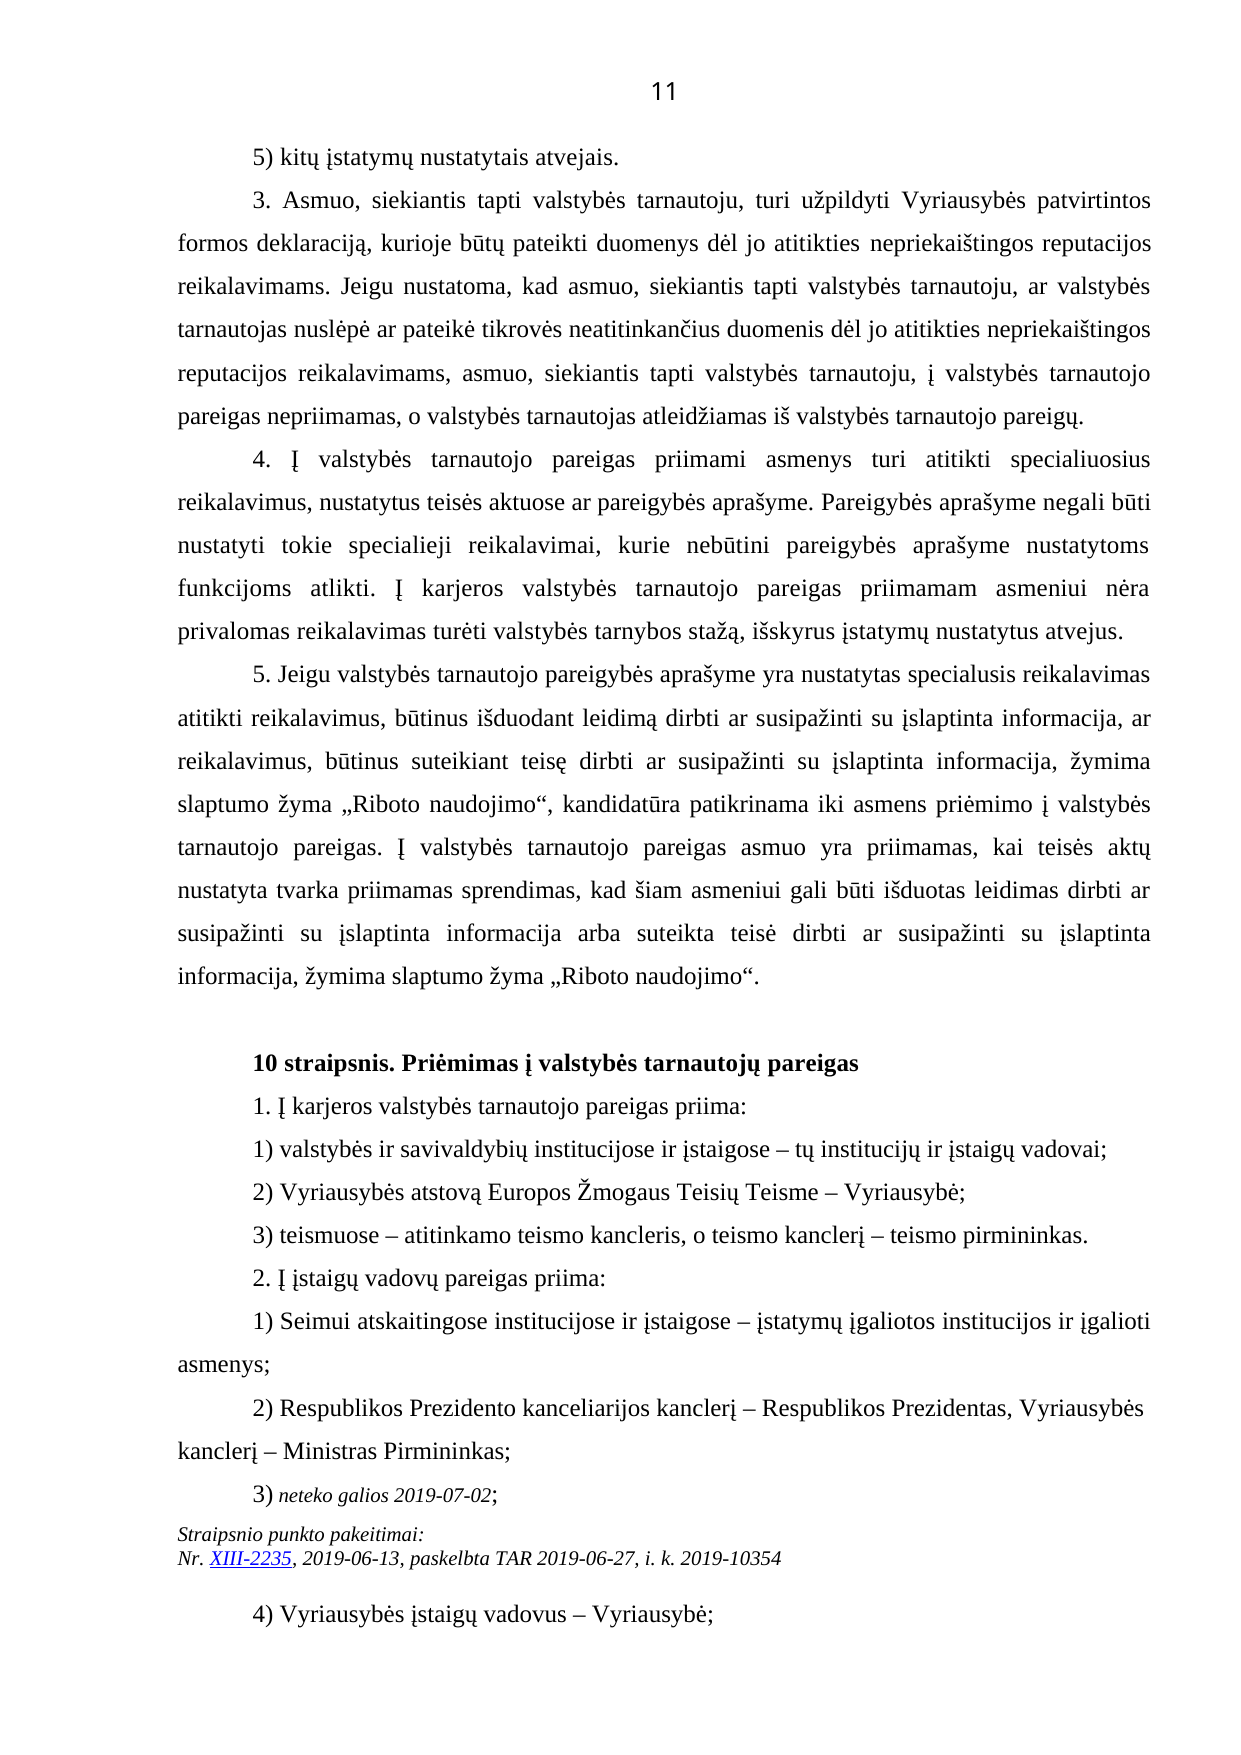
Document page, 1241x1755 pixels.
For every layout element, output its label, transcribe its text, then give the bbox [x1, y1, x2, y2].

text 10 straipsnis. Priėmimas į valstybės tarnautojų pareigas [177, 1048, 1152, 1076]
text 3) teismuose – atitinkamo teismo kancleris, o teismo kanclerį – teismo pirmininkas. [177, 1220, 1152, 1249]
text 2) Vyriausybės atstovą Europos Žmogaus Teisių Teisme – Vyriausybė; [177, 1177, 1152, 1206]
text 5) kitų įstatymų nustatytais atvejais. [177, 142, 1152, 171]
text Straipsnio punkto pakeitimai: [177, 1522, 1152, 1546]
text 2. Į įstaigų vadovų pareigas priima: [177, 1263, 1152, 1292]
text Nr. XIII-2235, 2019-06-13, paskelbta TAR 2019-06-27, i. k. 2019-10354 [177, 1546, 1152, 1570]
text 1) valstybės ir savivaldybių institucijose ir įstaigose – tų institucijų ir įstaigų vadovai; [177, 1134, 1152, 1163]
text 1. Į karjeros valstybės tarnautojo pareigas priima: [177, 1091, 1152, 1119]
text 4. Į valstybės tarnautojo pareigas priimami asmenys turi atitikti specialiuosius reikalavimus, nustatytus teisės aktuose ar pareigybės aprašyme. Pareigybės aprašyme negali būti nustatyti tokie specialieji reikalavimai, kurie nebūtini pareigybės aprašyme nustatytoms funkcijoms atlikti. Į karjeros valstybės tarnautojo pareigas priimamam asmeniui nėra privalomas reikalavimas turėti valstybės tarnybos stažą, išskyrus įstatymų nustatytus atvejus. [177, 444, 1152, 645]
text 1) Seimui atskaitingose institucijose ir įstaigose – įstatymų įgaliotos institucijos ir įgalioti asmenys; [177, 1306, 1152, 1378]
text 3. Asmuo, siekiantis tapti valstybės tarnautoju, turi užpildyti Vyriausybės patvirtintos formos deklaraciją, kurioje būtų pateikti duomenys dėl jo atitikties nepriekaištingos reputacijos reikalavimams. Jeigu nustatoma, kad asmuo, siekiantis tapti valstybės tarnautoju, ar valstybės tarnautojas nuslėpė ar pateikė tikrovės neatitinkančius duomenis dėl jo atitikties nepriekaištingos reputacijos reikalavimams, asmuo, siekiantis tapti valstybės tarnautoju, į valstybės tarnautojo pareigas nepriimamas, o valstybės tarnautojas atleidžiamas iš valstybės tarnautojo pareigų. [177, 185, 1152, 429]
text 3) neteko galios 2019-07-02; [177, 1479, 1152, 1508]
text 2) Respublikos Prezidento kanceliarijos kanclerį – Respublikos Prezidentas, Vyriausybės kanclerį – Ministras Pirmininkas; [177, 1393, 1152, 1464]
text 4) Vyriausybės įstaigų vadovus – Vyriausybė; [177, 1599, 1152, 1628]
text 5. Jeigu valstybės tarnautojo pareigybės aprašyme yra nustatytas specialusis reikalavimas atitikti reikalavimus, būtinus išduodant leidimą dirbti ar susipažinti su įslaptinta informacija, ar reikalavimus, būtinus suteikiant teisę dirbti ar susipažinti su įslaptinta informacija, žymima slaptumo žyma „Riboto naudojimo“, kandidatūra patikrinama iki asmens priėmimo į valstybės tarnautojo pareigas. Į valstybės tarnautojo pareigas asmuo yra priimamas, kai teisės aktų nustatyta tvarka priimamas sprendimas, kad šiam asmeniui gali būti išduotas leidimas dirbti ar susipažinti su įslaptinta informacija arba suteikta teisė dirbti ar susipažinti su įslaptinta informacija, žymima slaptumo žyma „Riboto naudojimo“. [177, 659, 1152, 990]
